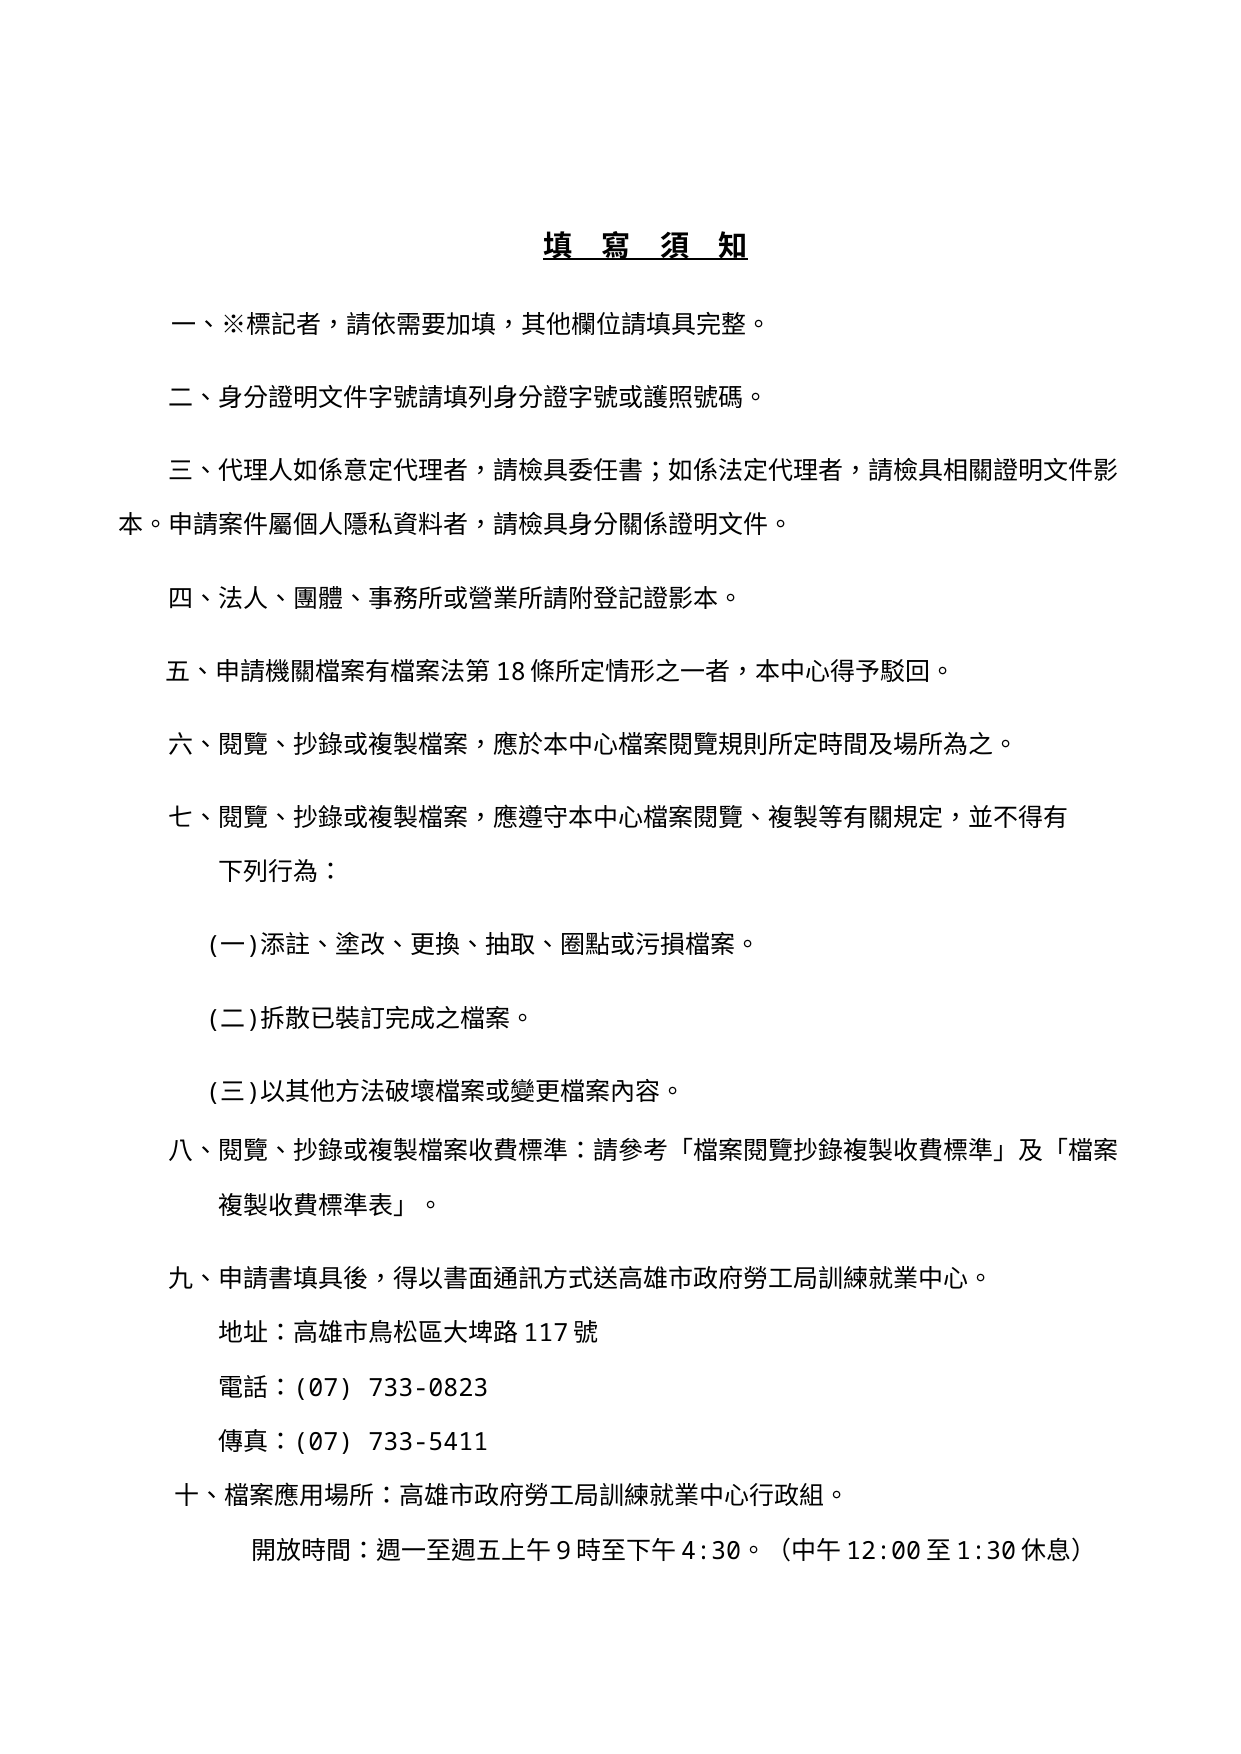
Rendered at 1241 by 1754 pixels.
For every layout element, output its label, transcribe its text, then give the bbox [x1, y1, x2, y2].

text 地址：高雄市鳥松區大埤路117號 [206, 1313, 1122, 1349]
text 七、閱覽、抄錄或複製檔案，應遵守本中心檔案閱覽、複製等有關規定，並不得有下列行為： [168, 797, 1078, 888]
text 九、申請書填具後，得以書面通訊方式送高雄市政府勞工局訓練就業中心。 [168, 1258, 1122, 1294]
text 開放時間：週一至週五上午9時至下午4:30。（中午12:00至1:30休息） [199, 1530, 1122, 1566]
text 十、檔案應用場所：高雄市政府勞工局訓練就業中心行政組。 [174, 1476, 1122, 1512]
text 四、法人、團體、事務所或營業所請附登記證影本。 [118, 578, 1122, 614]
text 一、※標記者，請依需要加填，其他欄位請填具完整。 [171, 304, 1122, 341]
text 八、閱覽、抄錄或複製檔案收費標準：請參考「檔案閱覽抄錄複製收費標準」及「檔案複製收費標準表」。 [168, 1131, 1122, 1221]
text (三)以其他方法破壞檔案或變更檔案內容。 [206, 1071, 1122, 1107]
text 填 寫 須 知 [118, 222, 1122, 264]
text 電話：(07) 733-0823 [206, 1367, 1122, 1403]
text (二)拆散已裝訂完成之檔案。 [206, 998, 1122, 1034]
text 二、身分證明文件字號請填列身分證字號或護照號碼。 [118, 377, 1122, 414]
text 五、申請機關檔案有檔案法第18條所定情形之一者，本中心得予駁回。 [116, 651, 1122, 687]
text 六、閱覽、抄錄或複製檔案，應於本中心檔案閱覽規則所定時間及場所為之。 [168, 724, 1078, 761]
text 三、代理人如係意定代理者，請檢具委任書；如係法定代理者，請檢具相關證明文件影本。申請案件屬個人隱私資料者，請檢具身分關係證明文件。 [118, 451, 1122, 541]
text 傳真：(07) 733-5411 [206, 1421, 1122, 1458]
text (一)添註、塗改、更換、抽取、圈點或污損檔案。 [206, 925, 1122, 961]
